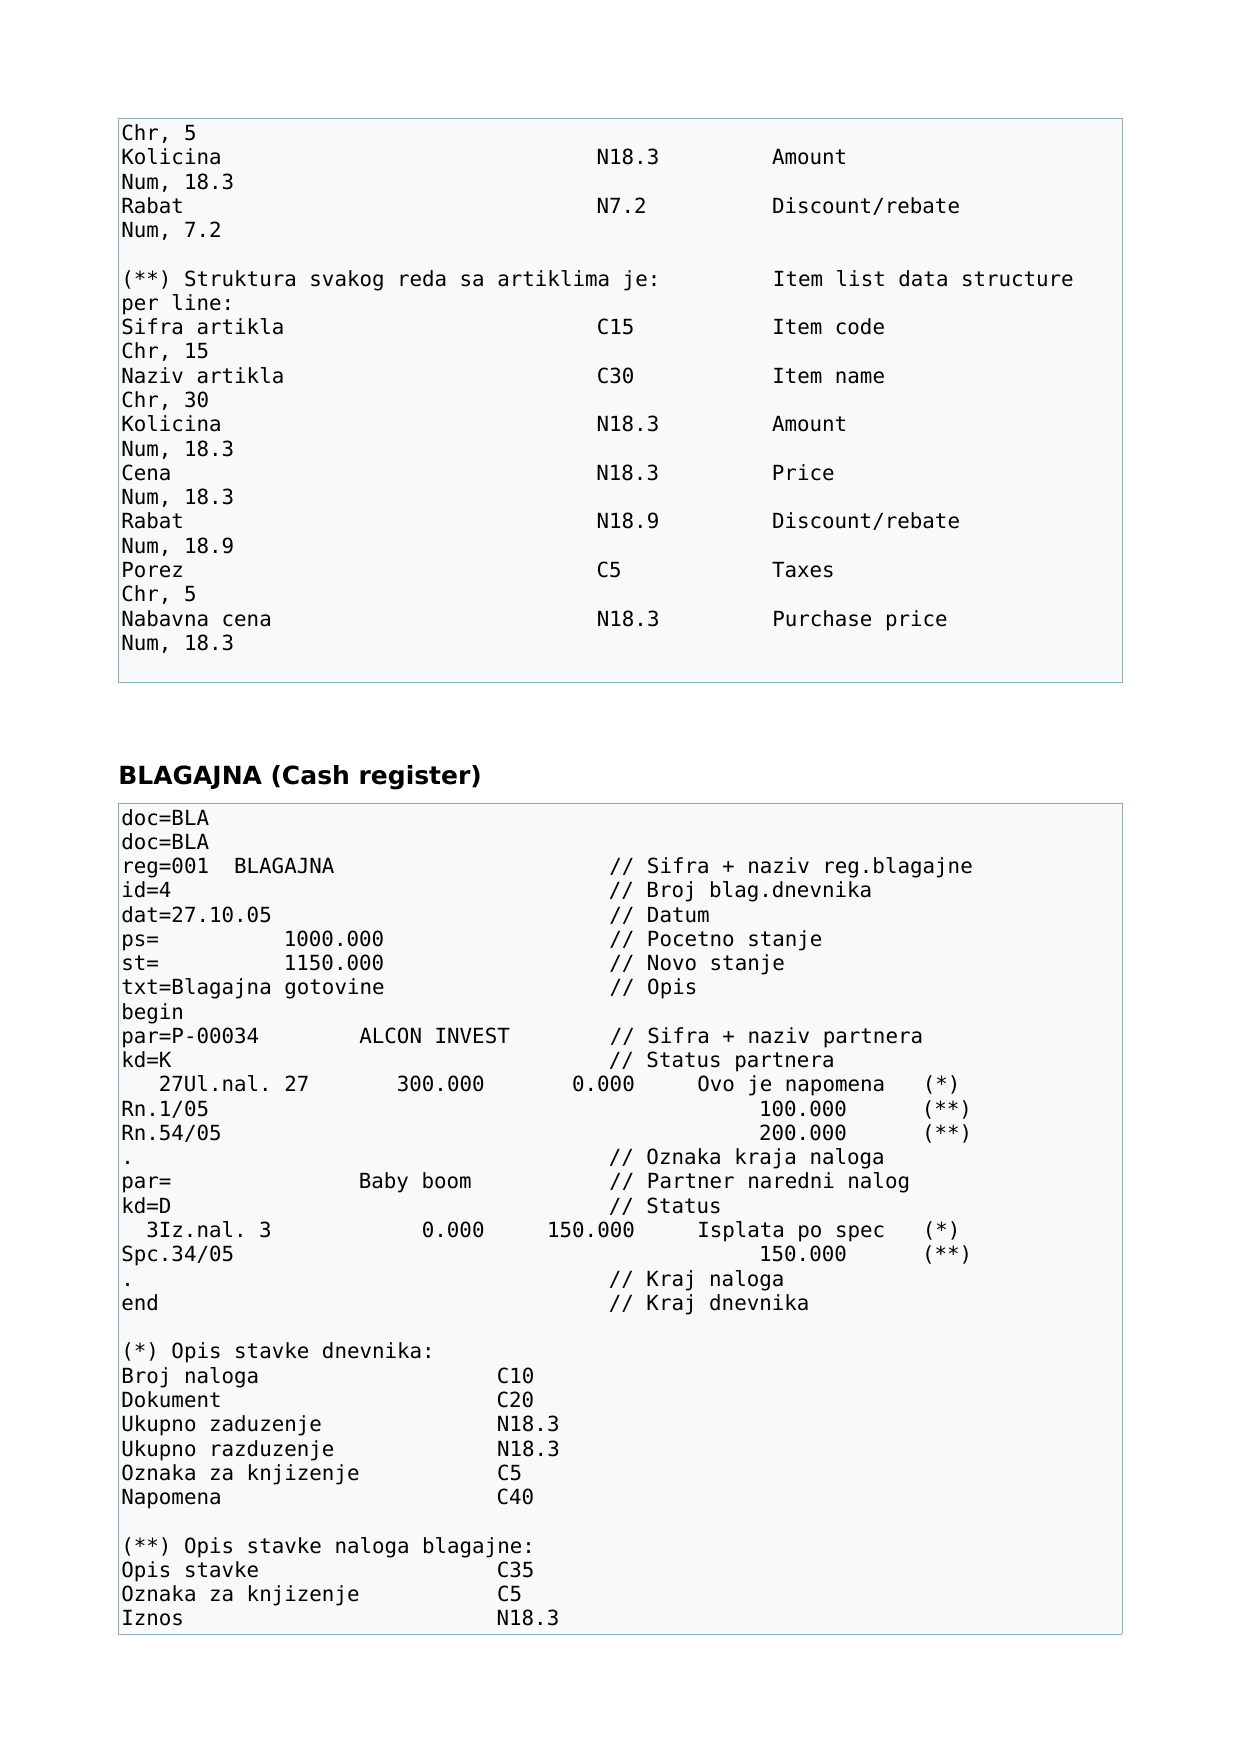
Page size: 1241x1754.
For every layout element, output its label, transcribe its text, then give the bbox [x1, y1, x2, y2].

text Chr, 5 Kolicina N18.3 Amount Num, 18.3 Rabat N7.2 Discount/rebate Num, 7.2 (**) Struktura svakog reda sa artiklima je: Item list data structure per line: Sifra artikla C15 Item code Chr, 15 Naziv artikla C30 Item name Chr, 30 Kolicina N18.3 Amount Num, 18.3 Cena N18.3 Price Num, 18.3 Rabat N18.9 Discount/rebate Num, 18.9 Porez C5 Taxes Chr, 5 Nabavna cena N18.3 Purchase price Num, 18.3 [119, 119, 1122, 682]
text doc=BLA doc=BLA reg=001 BLAGAJNA // Sifra + naziv reg.blagajne id=4 // Broj blag.dnevnika dat=27.10.05 // Datum ps= 1000.000 // Pocetno stanje st= 1150.000 // Novo stanje txt=Blagajna gotovine // Opis begin par=P-00034 ALCON INVEST // Sifra + naziv partnera kd=K // Status partnera 27Ul.nal. 27 300.000 0.000 Ovo je napomena (*) Rn.1/05 100.000 (**) Rn.54/05 200.000 (**) . // Oznaka kraja naloga par= Baby boom // Partner naredni nalog kd=D // Status 3Iz.nal. 3 0.000 150.000 Isplata po spec (*) Spc.34/05 150.000 (**) . // Kraj naloga end // Kraj dnevnika (*) Opis stavke dnevnika: Broj naloga C10 Dokument C20 Ukupno zaduzenje N18.3 Ukupno razduzenje N18.3 Oznaka za knjizenje C5 Napomena C40 (**) Opis stavke naloga blagajne: Opis stavke C35 Oznaka za knjizenje C5 Iznos N18.3 [119, 804, 1122, 1634]
subtitle BLAGAJNA (Cash register) [118, 761, 1122, 790]
